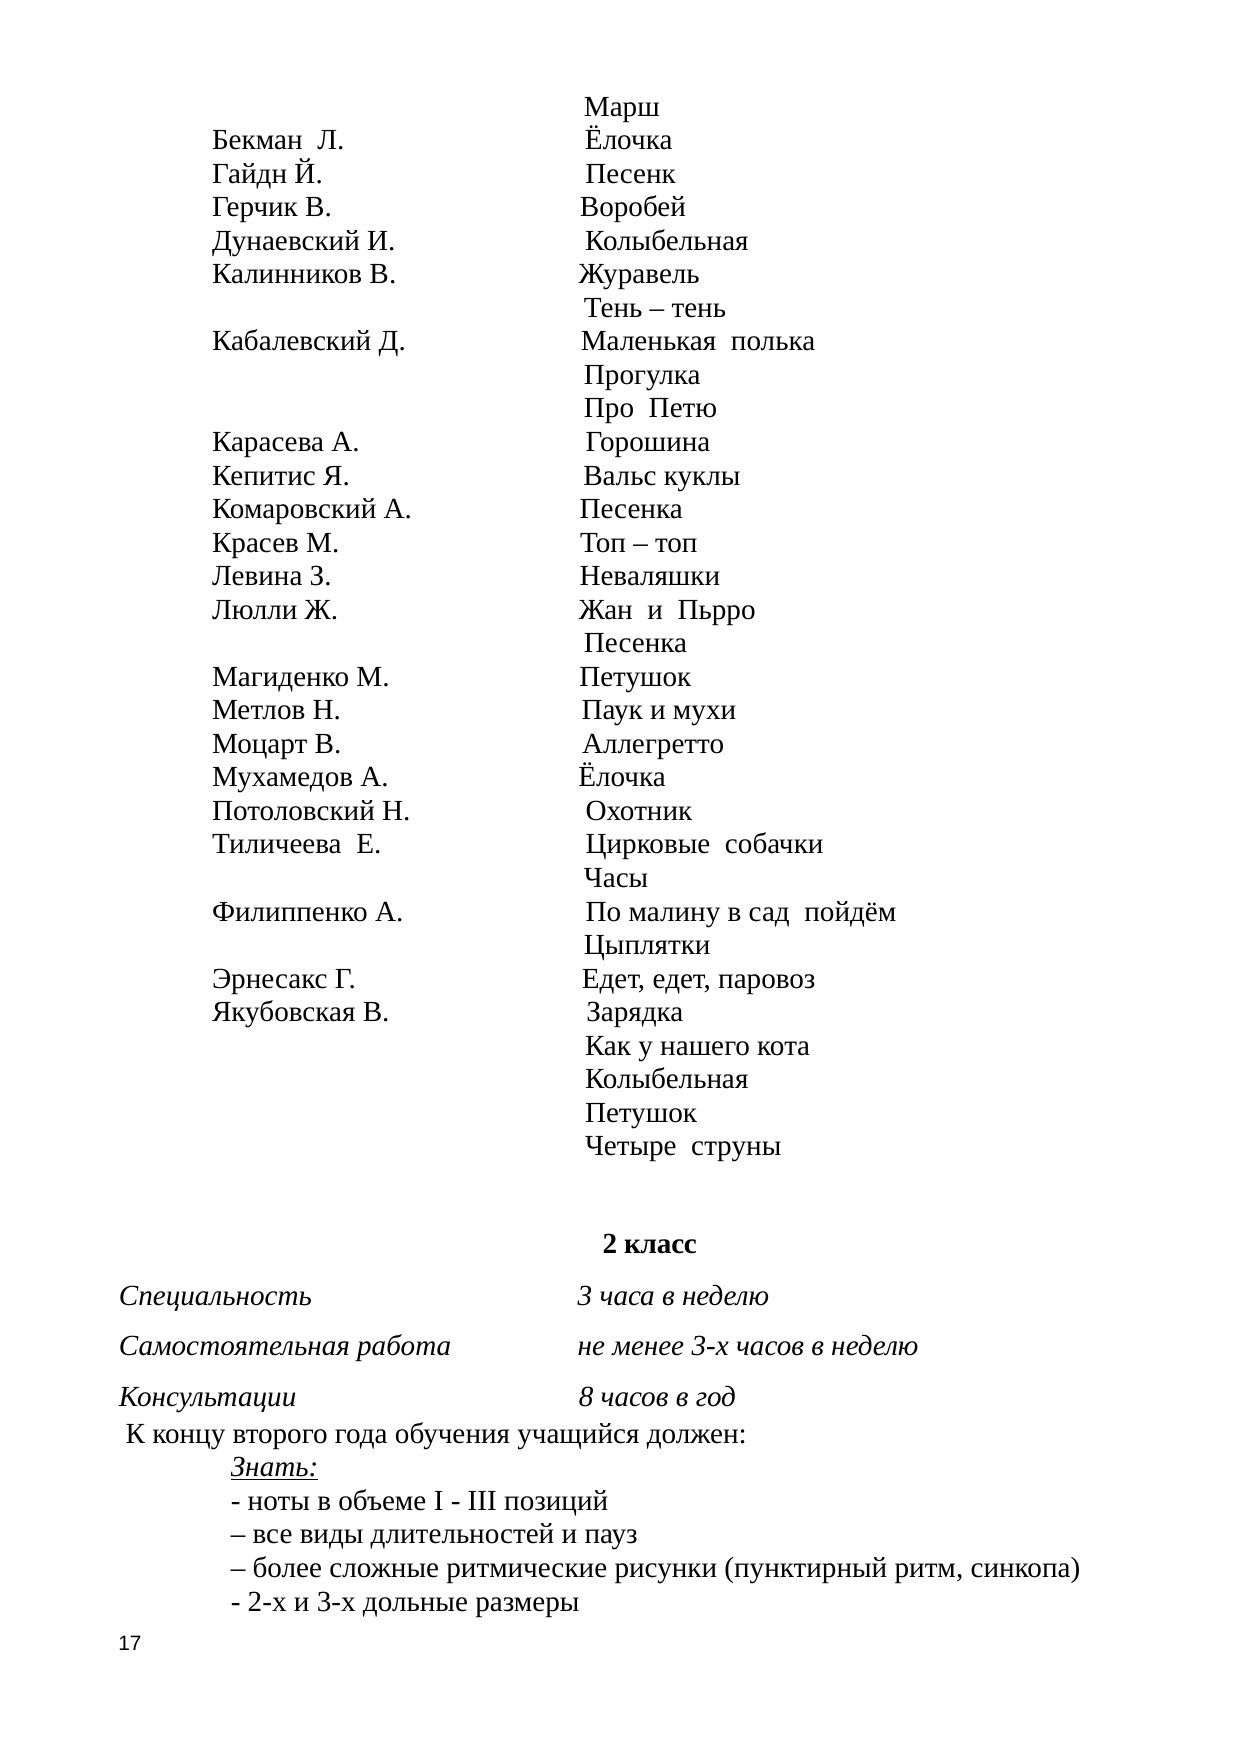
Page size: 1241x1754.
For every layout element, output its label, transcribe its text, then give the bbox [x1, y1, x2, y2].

text Гайдн Й. Песенк [212, 156, 1181, 189]
text Калинников В. Журавель [212, 256, 1181, 290]
text Левина З. Неваляшки [212, 558, 1181, 592]
text Дунаевский И. Колыбельная [212, 223, 1181, 256]
text Цыплятки [212, 927, 1181, 961]
text Магиденко М. Петушок [212, 659, 1181, 692]
text Филиппенко А. По малину в сад пойдём [212, 894, 1181, 927]
text Бекман Л. Ёлочка [212, 122, 1181, 156]
text – все виды длительностей и пауз [193, 1517, 1181, 1550]
text Марш [212, 89, 1181, 122]
text – более сложные ритмические рисунки (пунктирный ритм, синкопа) [193, 1550, 1181, 1584]
text Метлов Н. Паук и мухи [212, 692, 1181, 726]
text Красев М. Топ – топ [212, 525, 1181, 558]
text Комаровский А. Песенка [212, 491, 1181, 525]
text - ноты в объеме I - III позиций [193, 1483, 1181, 1517]
text Моцарт В. Аллегретто [212, 726, 1181, 759]
text Консультации 8 часов в год [119, 1366, 1181, 1416]
text Четыре струны [118, 1128, 1181, 1162]
text Эрнесакс Г. Едет, едет, паровоз [212, 961, 1181, 994]
text Песенка [212, 625, 1181, 659]
text Специальность 3 часа в неделю Самостоятельная работа не менее 3-х часов в неделю [119, 1265, 1181, 1365]
text Потоловский Н. Охотник [212, 793, 1181, 827]
text 2 класс [118, 1214, 1181, 1264]
text Кепитис Я. Вальс куклы [212, 458, 1181, 491]
text - 2-х и 3-х дольные размеры [193, 1584, 1181, 1617]
text Как у нашего кота [118, 1028, 1181, 1061]
text Тень – тень [212, 290, 1181, 323]
text Петушок [118, 1095, 1181, 1128]
text Якубовская В. Зарядка [212, 994, 1181, 1028]
text Про Петю [212, 391, 1181, 424]
text Часы [212, 860, 1181, 894]
text Прогулка [212, 357, 1181, 391]
text Колыбельная [118, 1061, 1181, 1095]
text Люлли Ж. Жан и Пьрро [212, 592, 1181, 625]
text Тиличеева Е. Цирковые собачки [212, 827, 1181, 860]
text Мухамедов А. Ёлочка [212, 759, 1181, 793]
text К концу второго года обучения учащийся должен: [118, 1416, 1181, 1449]
text Кабалевский Д. Маленькая полька [212, 323, 1181, 357]
text Герчик В. Воробей [212, 189, 1181, 223]
text Карасева А. Горошина [212, 424, 1181, 458]
text Знать: [193, 1449, 1181, 1483]
